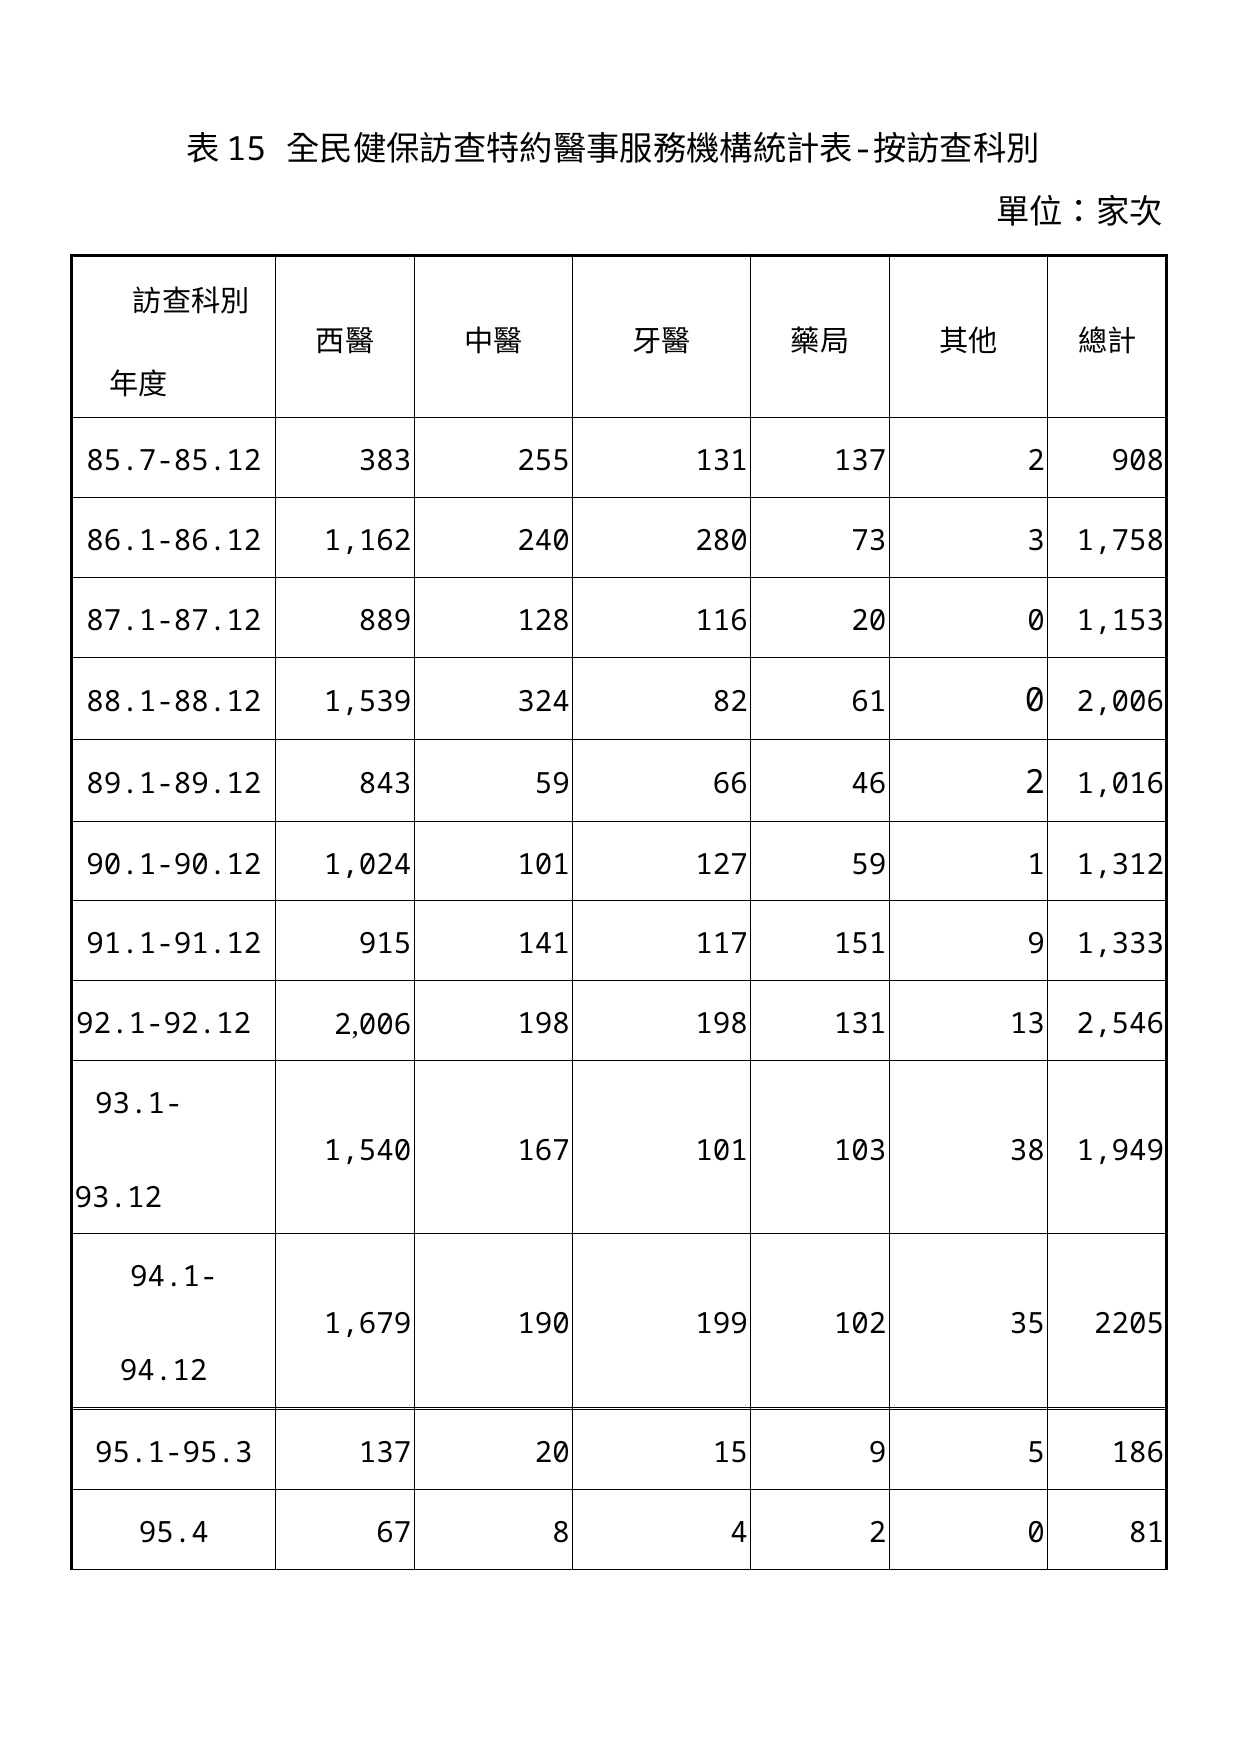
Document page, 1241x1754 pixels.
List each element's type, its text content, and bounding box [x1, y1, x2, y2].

table_cell 66 [573, 740, 750, 821]
table_cell 86.1-86.12 [73, 498, 275, 577]
table_cell 2 [751, 1490, 889, 1569]
table_cell 5 [890, 1410, 1047, 1489]
table_cell 1,949 [1048, 1061, 1165, 1233]
table_cell 46 [751, 740, 889, 821]
table_cell 89.1-89.12 [73, 740, 275, 821]
table_cell 198 [573, 981, 750, 1060]
table_cell 383 [276, 418, 414, 497]
table_cell 131 [573, 418, 750, 497]
table_cell 1,333 [1048, 901, 1165, 980]
table_cell 87.1-87.12 [73, 578, 275, 656]
table_cell 0 [890, 1490, 1047, 1569]
table_cell 2 [890, 740, 1047, 821]
table_cell 90.1-90.12 [73, 822, 275, 900]
table_cell 8 [415, 1490, 572, 1569]
table_cell 127 [573, 822, 750, 900]
table_header 西醫 [276, 257, 414, 417]
table_cell 137 [751, 418, 889, 497]
table_cell 0 [890, 578, 1047, 656]
table_cell 93.1-93.12 [73, 1061, 275, 1233]
table_cell 915 [276, 901, 414, 980]
table_cell 1,153 [1048, 578, 1165, 656]
table_cell 167 [415, 1061, 572, 1233]
table_cell 59 [751, 822, 889, 900]
table_cell 190 [415, 1234, 572, 1407]
table_cell 1,312 [1048, 822, 1165, 900]
text 表15 全民健保訪查特約醫事服務機構統計表-按訪查科別 [186, 104, 1162, 167]
table_cell 1,540 [276, 1061, 414, 1233]
table_cell 198 [415, 981, 572, 1060]
table_cell 4 [573, 1490, 750, 1569]
table_cell 1,679 [276, 1234, 414, 1407]
table_cell 3 [890, 498, 1047, 577]
table_cell 137 [276, 1410, 414, 1489]
table_cell 101 [573, 1061, 750, 1233]
table_header 中醫 [415, 257, 572, 417]
table_cell 91.1-91.12 [73, 901, 275, 980]
table_cell 324 [415, 658, 572, 738]
table_cell 116 [573, 578, 750, 656]
table_cell 81 [1048, 1490, 1165, 1569]
table_cell 1,758 [1048, 498, 1165, 577]
table_cell 2 [890, 418, 1047, 497]
table_cell 889 [276, 578, 414, 656]
table_cell 1 [890, 822, 1047, 900]
table_cell 908 [1048, 418, 1165, 497]
table_cell 0 [890, 658, 1047, 738]
table_cell 15 [573, 1410, 750, 1489]
table_cell 20 [751, 578, 889, 656]
table_cell 1,016 [1048, 740, 1165, 821]
table_cell 95.4 [73, 1490, 275, 1569]
table_cell 280 [573, 498, 750, 577]
table_cell 240 [415, 498, 572, 577]
table_header 其他 [890, 257, 1047, 417]
table_cell 2,006 [276, 981, 414, 1060]
table_cell 94.1-94.12 [73, 1234, 275, 1407]
text 單位：家次 [130, 167, 1162, 229]
table_cell 1,162 [276, 498, 414, 577]
table_cell 20 [415, 1410, 572, 1489]
table_cell 67 [276, 1490, 414, 1569]
table_cell 82 [573, 658, 750, 738]
table_cell 92.1-92.12 [73, 981, 275, 1060]
table_cell 61 [751, 658, 889, 738]
table_cell 85.7-85.12 [73, 418, 275, 497]
table_cell 2205 [1048, 1234, 1165, 1407]
table_cell 2,006 [1048, 658, 1165, 738]
table_cell 103 [751, 1061, 889, 1233]
table_cell 843 [276, 740, 414, 821]
table_cell 128 [415, 578, 572, 656]
table_cell 9 [890, 901, 1047, 980]
table_header 牙醫 [573, 257, 750, 417]
table_cell 117 [573, 901, 750, 980]
table_cell 102 [751, 1234, 889, 1407]
table_cell 199 [573, 1234, 750, 1407]
table_cell 1,024 [276, 822, 414, 900]
table_header 藥局 [751, 257, 889, 417]
table_cell 2,546 [1048, 981, 1165, 1060]
table_cell 59 [415, 740, 572, 821]
table_cell 73 [751, 498, 889, 577]
table_header 總計 [1048, 257, 1165, 417]
table_cell 141 [415, 901, 572, 980]
table_header 訪查科別 年度 [73, 257, 275, 417]
table_cell 151 [751, 901, 889, 980]
table_cell 1,539 [276, 658, 414, 738]
table_cell 95.1-95.3 [73, 1410, 275, 1489]
table_cell 131 [751, 981, 889, 1060]
table_cell 255 [415, 418, 572, 497]
table_cell 35 [890, 1234, 1047, 1407]
table_cell 13 [890, 981, 1047, 1060]
table_cell 9 [751, 1410, 889, 1489]
table_cell 88.1-88.12 [73, 658, 275, 738]
table_cell 101 [415, 822, 572, 900]
table_cell 186 [1048, 1410, 1165, 1489]
table_cell 38 [890, 1061, 1047, 1233]
